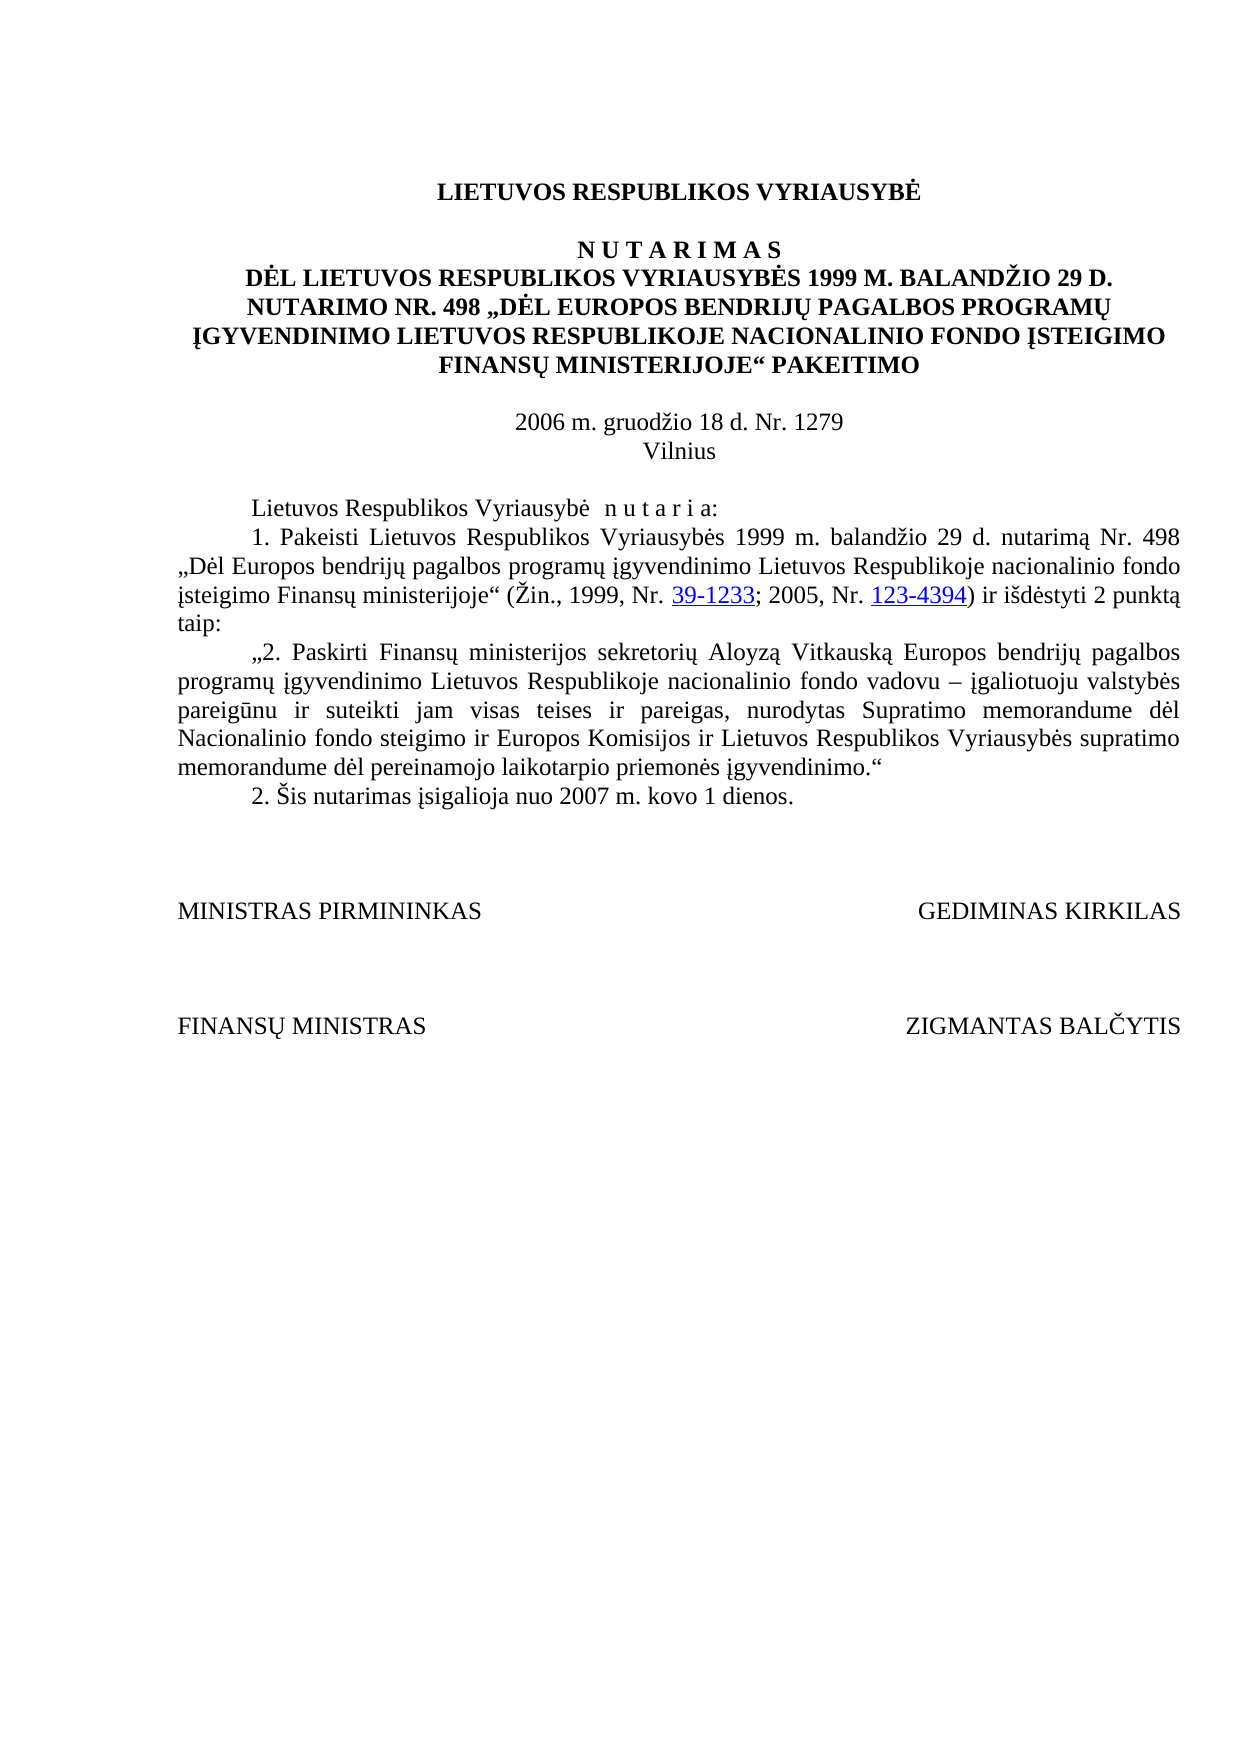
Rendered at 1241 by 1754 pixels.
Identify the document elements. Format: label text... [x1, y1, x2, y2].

text 2006 m. gruodžio 18 d. Nr. 1279 [177, 407, 1181, 436]
text „2. Paskirti Finansų ministerijos sekretorių Aloyzą Vitkauską Europos bendrijų pagalbos programų įgyvendinimo Lietuvos Respublikoje nacionalinio fondo vadovu – įgaliotuoju valstybės pareigūnu ir suteikti jam visas teises ir pareigas, nurodytas Supratimo memorandume dėl Nacionalinio fondo steigimo ir Europos Komisijos ir Lietuvos Respublikos Vyriausybės supratimo memorandume dėl pereinamojo laikotarpio priemonės įgyvendinimo.“ [177, 637, 1181, 781]
text 1. Pakeisti Lietuvos Respublikos Vyriausybės 1999 m. balandžio 29 d. nutarimą Nr. 498 „Dėl Europos bendrijų pagalbos programų įgyvendinimo Lietuvos Respublikoje nacionalinio fondo įsteigimo Finansų ministerijoje“ (Žin., 1999, Nr. 39-1233; 2005, Nr. 123-4394) ir išdėstyti 2 punktą taip: [177, 522, 1181, 637]
text LIETUVOS RESPUBLIKOS VYRIAUSYBĖ [177, 177, 1181, 206]
text Lietuvos Respublikos Vyriausybė nutaria: [177, 493, 1181, 522]
text FINANSŲ MINISTRAS ZIGMANTAS BALČYTIS [177, 1011, 1181, 1040]
text 2. Šis nutarimas įsigalioja nuo 2007 m. kovo 1 dienos. [177, 781, 1181, 810]
text MINISTRAS PIRMININKAS GEDIMINAS KIRKILAS [177, 896, 1181, 925]
text DĖL LIETUVOS RESPUBLIKOS VYRIAUSYBĖS 1999 M. BALANDŽIO 29 D. NUTARIMO NR. 498 „DĖL EUROPOS BENDRIJŲ PAGALBOS PROGRAMŲ ĮGYVENDINIMO LIETUVOS RESPUBLIKOJE NACIONALINIO FONDO ĮSTEIGIMO FINANSŲ MINISTERIJOJE“ PAKEITIMO [177, 263, 1181, 378]
text N U T A R I M A S [177, 235, 1181, 263]
text Vilnius [177, 436, 1181, 465]
